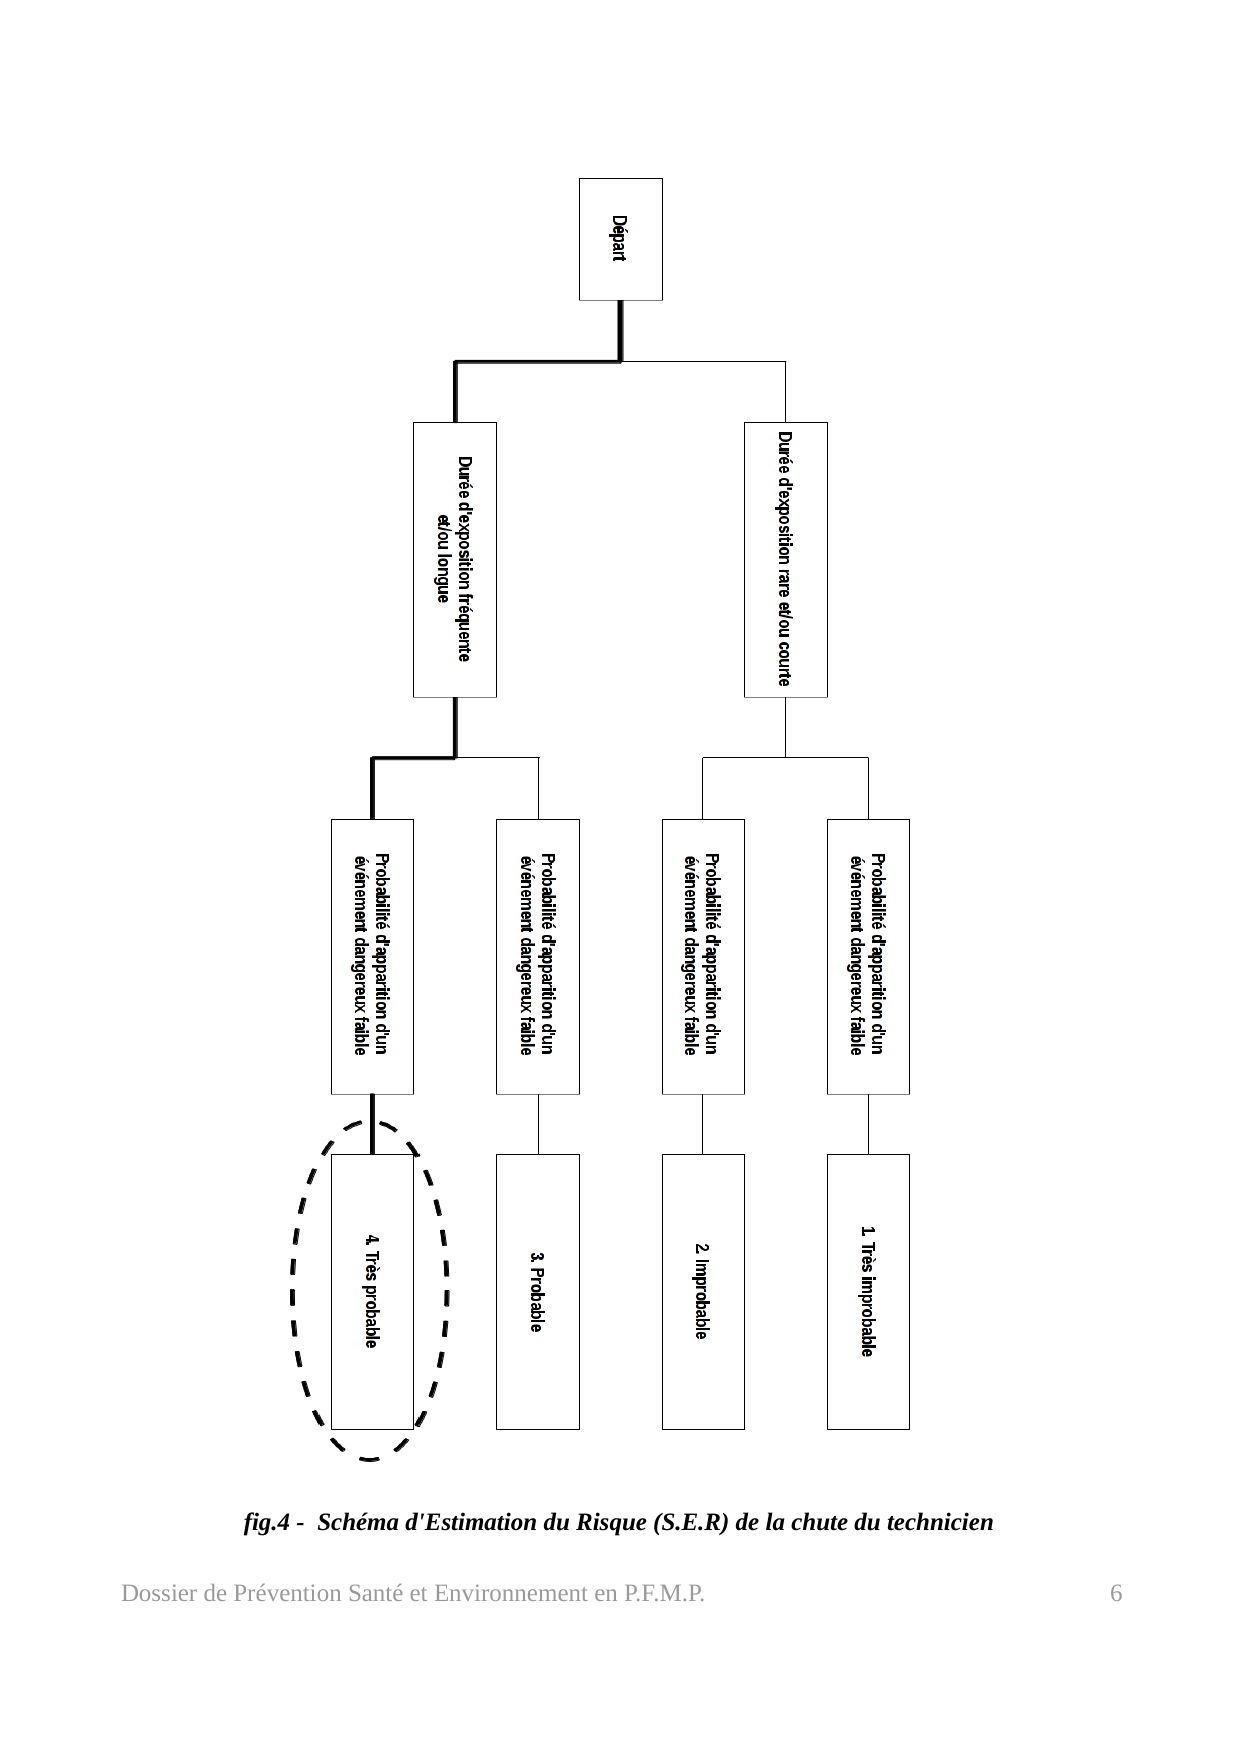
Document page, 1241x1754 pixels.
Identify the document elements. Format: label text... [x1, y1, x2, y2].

picture [219, 118, 1021, 1507]
text fig.4 - Schéma d'Estimation du Risque (S.E.R) de la chute du technicien [118, 118, 1122, 1536]
